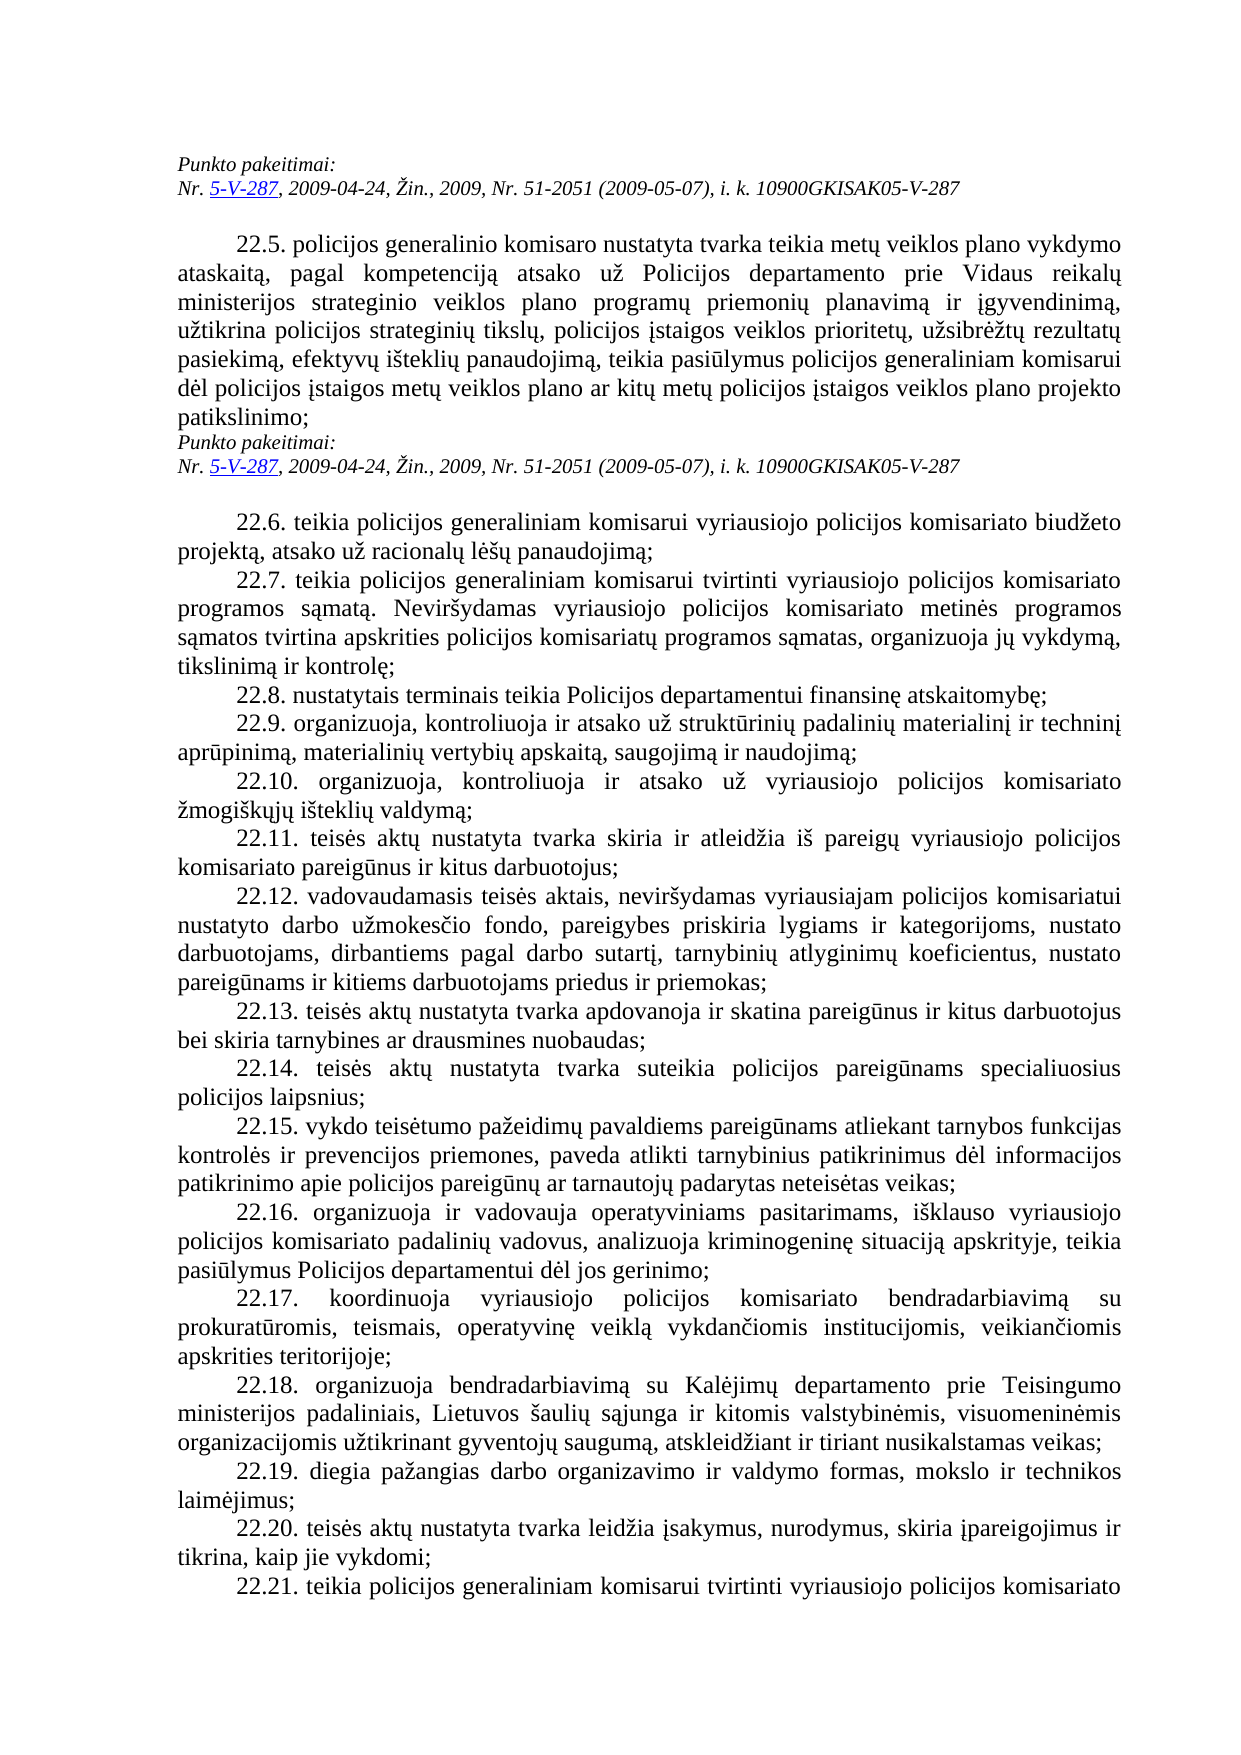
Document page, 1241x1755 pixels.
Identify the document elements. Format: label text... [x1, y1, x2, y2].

text 22.10. organizuoja, kontroliuoja ir atsako už vyriausiojo policijos komisariato žmogiškųjų išteklių valdymą; [177, 766, 1122, 823]
text 22.17. koordinuoja vyriausiojo policijos komisariato bendradarbiavimą su prokuratūromis, teismais, operatyvinę veiklą vykdančiomis institucijomis, veikiančiomis apskrities teritorijoje; [177, 1283, 1122, 1370]
text 22.13. teisės aktų nustatyta tvarka apdovanoja ir skatina pareigūnus ir kitus darbuotojus bei skiria tarnybines ar drausmines nuobaudas; [177, 996, 1122, 1053]
text Punkto pakeitimai: [177, 430, 1122, 454]
text Nr. 5-V-287, 2009-04-24, Žin., 2009, Nr. 51-2051 (2009-05-07), i. k. 10900GKISAK05-V-287 [177, 176, 1122, 200]
text 22.20. teisės aktų nustatyta tvarka leidžia įsakymus, nurodymus, skiria įpareigojimus ir tikrina, kaip jie vykdomi; [177, 1513, 1122, 1571]
text 22.19. diegia pažangias darbo organizavimo ir valdymo formas, mokslo ir technikos laimėjimus; [177, 1456, 1122, 1513]
text 22.15. vykdo teisėtumo pažeidimų pavaldiems pareigūnams atliekant tarnybos funkcijas kontrolės ir prevencijos priemones, paveda atlikti tarnybinius patikrinimus dėl informacijos patikrinimo apie policijos pareigūnų ar tarnautojų padarytas neteisėtas veikas; [177, 1111, 1122, 1197]
text Punkto pakeitimai: [177, 152, 1122, 176]
text 22.21. teikia policijos generaliniam komisarui tvirtinti vyriausiojo policijos komisariato [177, 1571, 1122, 1600]
text 22.7. teikia policijos generaliniam komisarui tvirtinti vyriausiojo policijos komisariato programos sąmatą. Neviršydamas vyriausiojo policijos komisariato metinės programos sąmatos tvirtina apskrities policijos komisariatų programos sąmatas, organizuoja jų vykdymą, tikslinimą ir kontrolę; [177, 565, 1122, 680]
text 22.9. organizuoja, kontroliuoja ir atsako už struktūrinių padalinių materialinį ir techninį aprūpinimą, materialinių vertybių apskaitą, saugojimą ir naudojimą; [177, 708, 1122, 766]
text 22.11. teisės aktų nustatyta tvarka skiria ir atleidžia iš pareigų vyriausiojo policijos komisariato pareigūnus ir kitus darbuotojus; [177, 823, 1122, 881]
text 22.5. policijos generalinio komisaro nustatyta tvarka teikia metų veiklos plano vykdymo ataskaitą, pagal kompetenciją atsako už Policijos departamento prie Vidaus reikalų ministerijos strateginio veiklos plano programų priemonių planavimą ir įgyvendinimą, užtikrina policijos strateginių tikslų, policijos įstaigos veiklos prioritetų, užsibrėžtų rezultatų pasiekimą, efektyvų išteklių panaudojimą, teikia pasiūlymus policijos generaliniam komisarui dėl policijos įstaigos metų veiklos plano ar kitų metų policijos įstaigos veiklos plano projekto patikslinimo; [177, 229, 1122, 430]
text 22.12. vadovaudamasis teisės aktais, neviršydamas vyriausiajam policijos komisariatui nustatyto darbo užmokesčio fondo, pareigybes priskiria lygiams ir kategorijoms, nustato darbuotojams, dirbantiems pagal darbo sutartį, tarnybinių atlyginimų koeficientus, nustato pareigūnams ir kitiems darbuotojams priedus ir priemokas; [177, 881, 1122, 996]
text 22.6. teikia policijos generaliniam komisarui vyriausiojo policijos komisariato biudžeto projektą, atsako už racionalų lėšų panaudojimą; [177, 507, 1122, 565]
text 22.8. nustatytais terminais teikia Policijos departamentui finansinę atskaitomybę; [177, 680, 1122, 708]
text 22.14. teisės aktų nustatyta tvarka suteikia policijos pareigūnams specialiuosius policijos laipsnius; [177, 1053, 1122, 1111]
text 22.16. organizuoja ir vadovauja operatyviniams pasitarimams, išklauso vyriausiojo policijos komisariato padalinių vadovus, analizuoja kriminogeninę situaciją apskrityje, teikia pasiūlymus Policijos departamentui dėl jos gerinimo; [177, 1197, 1122, 1283]
text Nr. 5-V-287, 2009-04-24, Žin., 2009, Nr. 51-2051 (2009-05-07), i. k. 10900GKISAK05-V-287 [177, 454, 1122, 478]
text 22.18. organizuoja bendradarbiavimą su Kalėjimų departamento prie Teisingumo ministerijos padaliniais, Lietuvos šaulių sąjunga ir kitomis valstybinėmis, visuomeninėmis organizacijomis užtikrinant gyventojų saugumą, atskleidžiant ir tiriant nusikalstamas veikas; [177, 1370, 1122, 1456]
